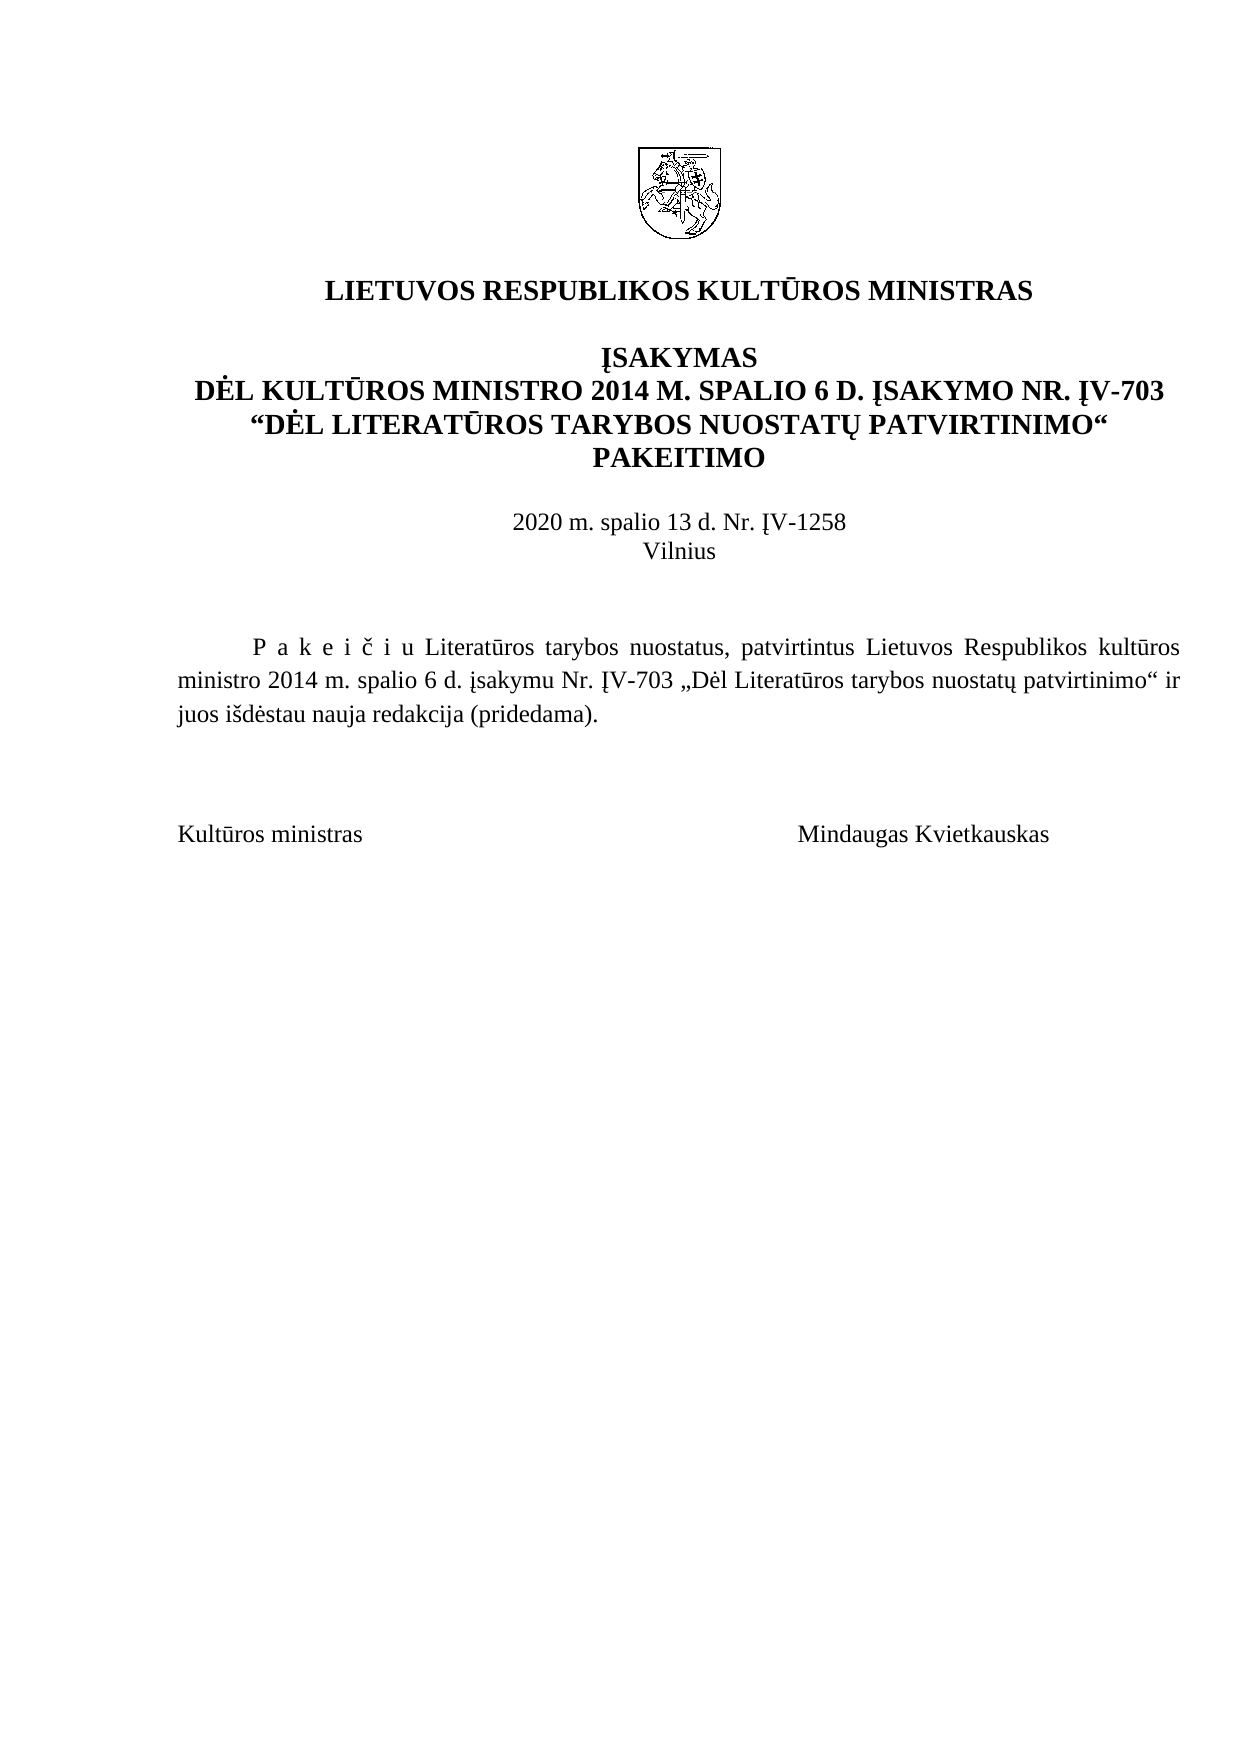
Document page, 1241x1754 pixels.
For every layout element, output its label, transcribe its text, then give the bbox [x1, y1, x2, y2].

text LIETUVOS RESPUBLIKOS KULTŪROS MINISTRAS [177, 273, 1181, 306]
text Kultūros ministras Mindaugas Kvietkauskas [177, 819, 1181, 848]
text Vilnius [177, 536, 1181, 565]
text ĮSAKYMAS [177, 340, 1181, 373]
text 2020 m. spalio 13 d. Nr. ĮV-1258 [177, 507, 1181, 536]
text P a k e i č i u Literatūros tarybos nuostatus, patvirtintus Lietuvos Respublikos kultūros ministro 2014 m. spalio 6 d. įsakymu Nr. ĮV-703 „Dėl Literatūros tarybos nuostatų patvirtinimo“ ir juos išdėstau nauja redakcija (pridedama). [177, 632, 1181, 728]
text DĖL kultūros ministro 2014 m. spalio 6 d. įsakymo Nr. ĮV-703 “Dėl literatūros tarybos nuostatų patvirtinimo“ pakeitimo [177, 373, 1181, 474]
